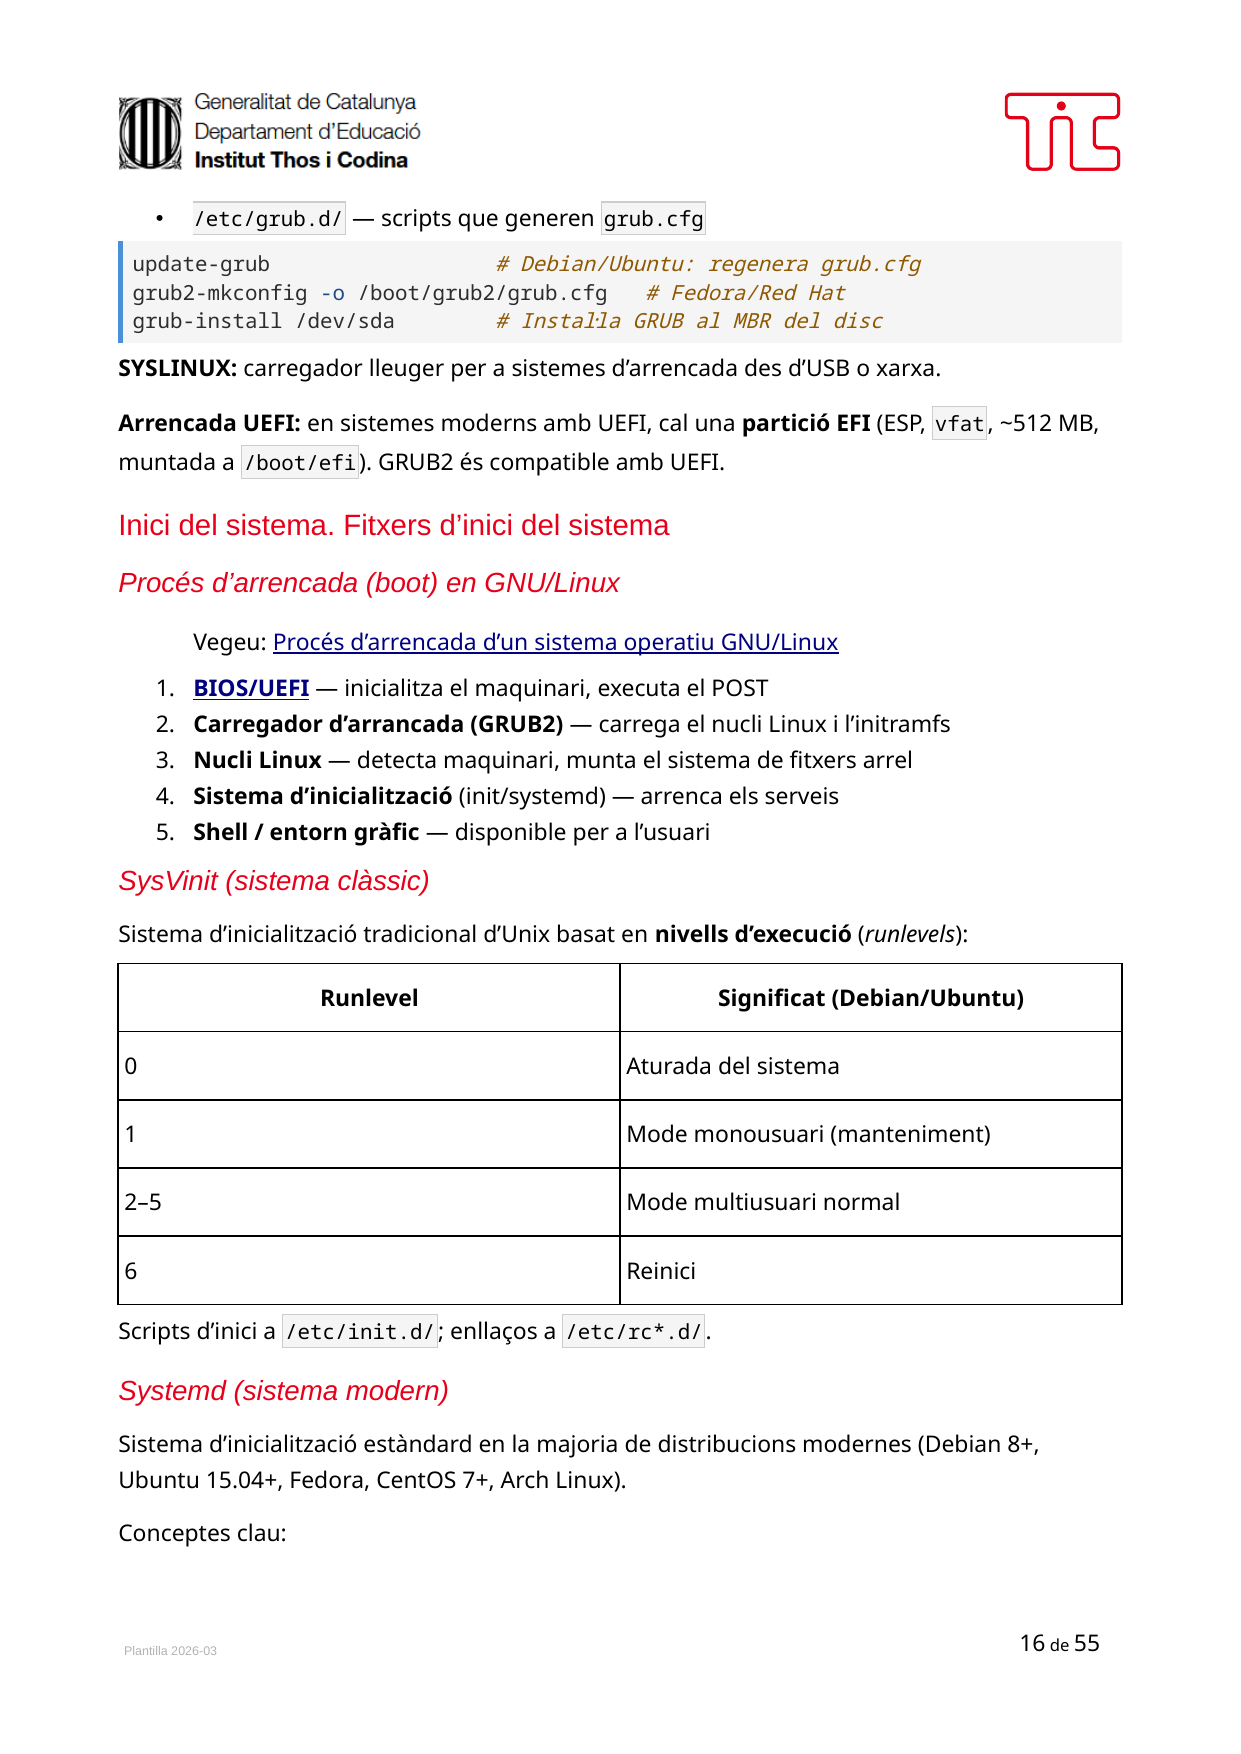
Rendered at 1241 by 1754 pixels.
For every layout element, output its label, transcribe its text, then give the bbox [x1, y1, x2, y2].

list Nucli Linux — detecta maquinari, munta el sistema de fitxers arrel [156, 744, 1122, 775]
text Sistema d’inicialització tradicional d’Unix basat en nivells d’execució (runlevels): [118, 918, 1122, 949]
subtitle Inici del sistema. Fitxers d’inici del sistema [118, 508, 1122, 542]
table_header Significat (Debian/Ubuntu) [621, 964, 1121, 1031]
subtitle Procés d’arrencada (boot) en GNU/Linux [118, 567, 1122, 598]
text Scripts d’inici a /etc/init.d/; enllaços a /etc/rc*.d/. [705, 1314, 1122, 1348]
list BIOS/UEFI — inicialitza el maquinari, executa el POST [156, 672, 1122, 703]
subtitle Systemd (sistema modern) [118, 1374, 1122, 1406]
text grub-install /dev/sda # Instal·la GRUB al MBR del disc [123, 306, 1122, 343]
picture [118, 92, 422, 171]
text Sistema d’inicialització estàndard en la majoria de distribucions modernes (Debian 8+, Ubuntu 15.04+, Fedora, CentOS 7+, Arch Linux). [118, 1428, 1122, 1495]
list /etc/grub.d/ — scripts que generen grub.cfg [706, 201, 1122, 235]
text Scripts d’inici a /etc/init.d/; enllaços a /etc/rc*.d/. [438, 1314, 562, 1348]
text Scripts d’inici a /etc/init.d/; enllaços a /etc/rc*.d/. [118, 1314, 282, 1348]
text Vegeu: Procés d’arrencada d’un sistema operatiu GNU/Linux [193, 626, 1122, 657]
table_cell Mode multiusuari normal [621, 1169, 1121, 1235]
text update-grub # Debian/Ubuntu: regenera grub.cfg [123, 241, 1122, 278]
list /etc/grub.d/ — scripts que generen grub.cfg [156, 201, 193, 235]
table_cell 0 [119, 1032, 619, 1099]
table_cell 6 [119, 1237, 619, 1303]
table_cell 2–5 [119, 1169, 619, 1235]
table_cell Mode monousuari (manteniment) [621, 1101, 1121, 1167]
text Arrencada UEFI: en sistemes moderns amb UEFI, cal una partició EFI (ESP, vfat, ~512 MB, muntada a /boot/efi). GRUB2 és compatible amb UEFI. [118, 406, 1122, 479]
list /etc/grub.d/ — scripts que generen grub.cfg [346, 201, 601, 235]
list Carregador d’arrancada (GRUB2) — carrega el nucli Linux i l’initramfs [156, 708, 1122, 739]
table_cell Reinici [621, 1237, 1121, 1303]
text grub2-mkconfig -o /boot/grub2/grub.cfg # Fedora/Red Hat [123, 278, 1122, 306]
text SYSLINUX: carregador lleuger per a sistemes d’arrencada des d’USB o xarxa. [118, 352, 1122, 384]
table_header Runlevel [119, 964, 619, 1031]
list Shell / entorn gràfic — disponible per a l’usuari [156, 816, 1122, 847]
picture [1004, 92, 1123, 171]
subtitle SysVinit (sistema clàssic) [118, 864, 1122, 896]
list Sistema d’inicialització (init/systemd) — arrenca els serveis [156, 780, 1122, 811]
table_cell 1 [119, 1101, 619, 1167]
table_cell Aturada del sistema [621, 1032, 1121, 1099]
text Conceptes clau: [118, 1517, 1122, 1548]
